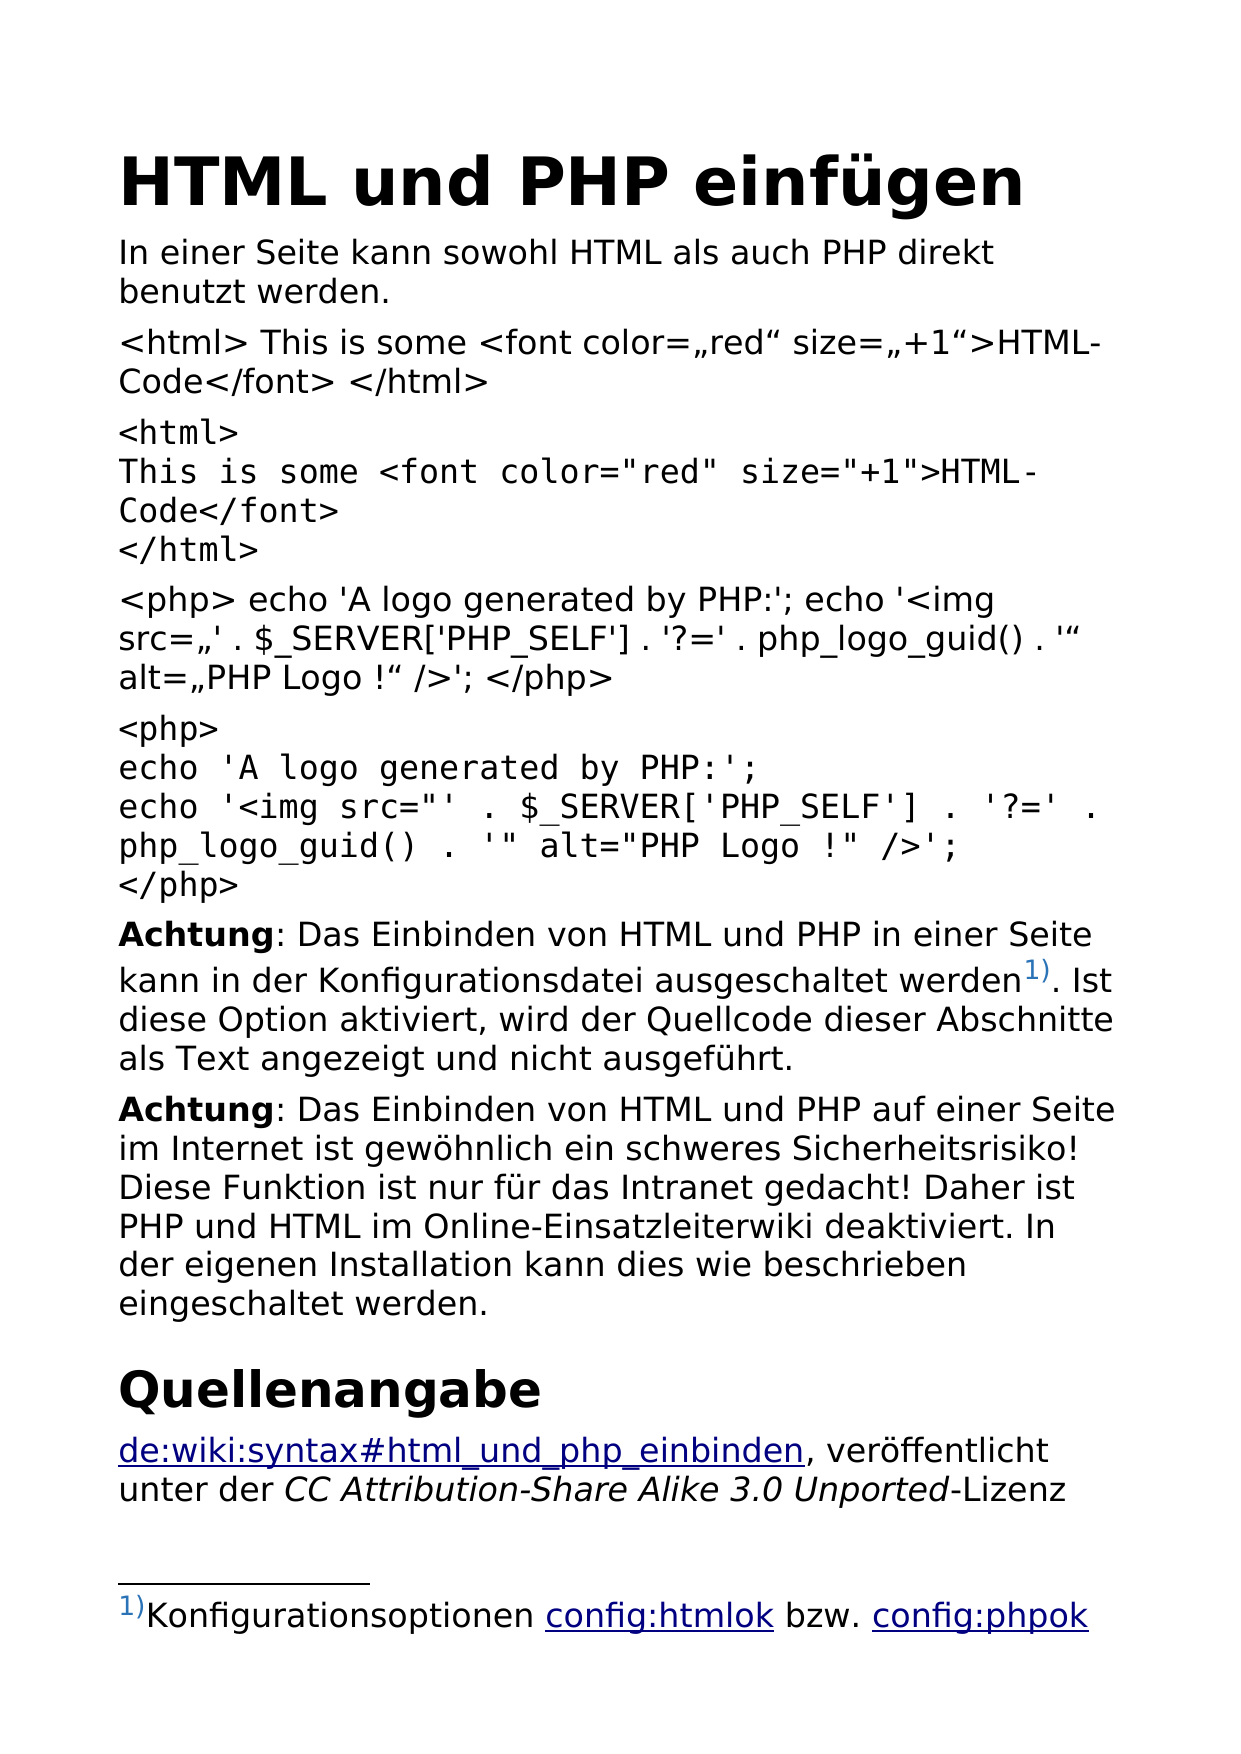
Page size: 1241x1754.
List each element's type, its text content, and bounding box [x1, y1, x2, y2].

subtitle Quellenangabe [118, 1361, 1122, 1419]
text Achtung: Das Einbinden von HTML und PHP in einer Seite kann in der Konfigurationsdatei ausgeschaltet werden. Ist diese Option aktiviert, wird der Quellcode dieser Abschnitte als Text angezeigt und nicht ausgeführt. [118, 916, 1122, 1078]
subtitle HTML und PHP einfügen [118, 143, 1122, 221]
text In einer Seite kann sowohl HTML als auch PHP direkt benutzt werden. [118, 233, 1122, 311]
text <html> This is some <font color=„red“ size=„+1“>HTML-Code</font> </html> [118, 323, 1122, 401]
text Achtung: Das Einbinden von HTML und PHP auf einer Seite im Internet ist gewöhnlich ein schweres Sicherheitsrisiko! Diese Funktion ist nur für das Intranet gedacht! Daher ist PHP und HTML im Online-Einsatzleiterwiki deaktiviert. In der eigenen Installation kann dies wie beschrieben eingeschaltet werden. [118, 1091, 1122, 1324]
text [118, 1522, 1122, 1561]
text <php> echo 'A logo generated by PHP:'; echo '<img src="' . $_SERVER['PHP_SELF'] . '?=' . php_logo_guid() . '" alt="PHP Logo !" />'; </php> [118, 710, 1122, 904]
text <php> echo 'A logo generated by PHP:'; echo '<img src=„' . $_SERVER['PHP_SELF'] . '?=' . php_logo_guid() . '“ alt=„PHP Logo !“ />'; </php> [118, 581, 1122, 697]
text <html> This is some <font color="red" size="+1">HTML-Code</font> </html> [118, 414, 1122, 569]
text de:wiki:syntax#html_und_php_einbinden, veröffentlicht unter der CC Attribution-Share Alike 3.0 Unported-Lizenz [118, 1432, 1122, 1509]
text Konfigurationsoptionen config:htmlok bzw. config:phpok [118, 1590, 1122, 1636]
